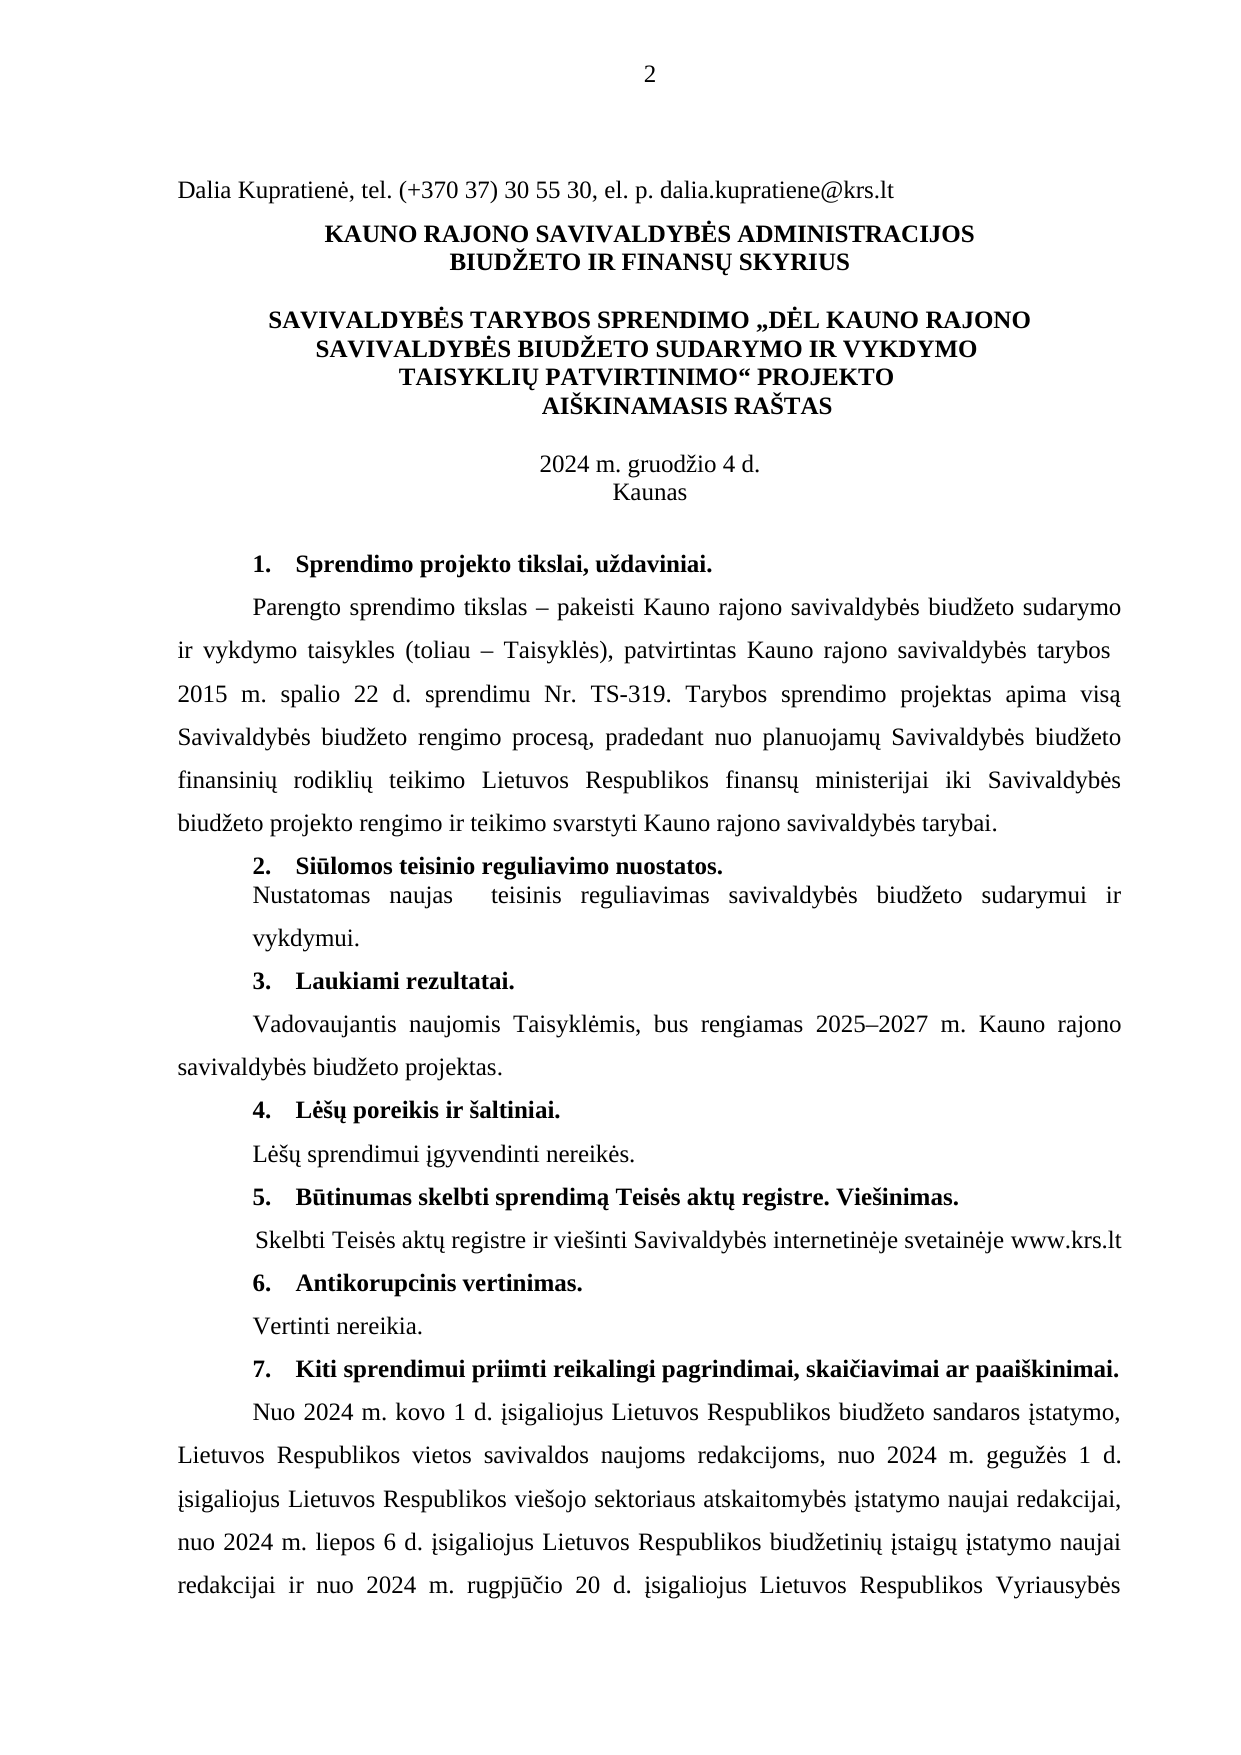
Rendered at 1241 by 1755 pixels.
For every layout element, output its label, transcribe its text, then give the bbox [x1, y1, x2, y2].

text 4. Lėšų poreikis ir šaltiniai. [177, 1096, 1122, 1124]
text BIUDŽETO IR FINANSŲ SKYRIUS [177, 247, 1122, 276]
text 5. Būtinumas skelbti sprendimą Teisės aktų registre. Viešinimas. [177, 1182, 1122, 1211]
text 6. Antikorupcinis vertinimas. [177, 1268, 1122, 1297]
text Skelbti Teisės aktų registre ir viešinti Savivaldybės internetinėje svetainėje www.krs.lt [177, 1225, 1122, 1254]
text Lėšų sprendimui įgyvendinti nereikės. [177, 1139, 1122, 1167]
text Kaunas [177, 477, 1122, 506]
text Nustatomas naujas teisinis reguliavimas savivaldybės biudžeto sudarymui ir vykdymui. [252, 880, 1122, 952]
text SAVIVALDYBĖS TARYBOS SPRENDIMO „DĖL KAUNO RAJONO SAVIVALDYBĖS BIUDŽETO SUDARYMO IR VYKDYMO [177, 305, 1122, 362]
text Vertinti nereikia. [177, 1311, 1122, 1340]
text Nuo 2024 m. kovo 1 d. įsigaliojus Lietuvos Respublikos biudžeto sandaros įstatymo, Lietuvos Respublikos vietos savivaldos naujoms redakcijoms, nuo 2024 m. gegužės 1 d. įsigaliojus Lietuvos Respublikos viešojo sektoriaus atskaitomybės įstatymo naujai redakcijai, nuo 2024 m. liepos 6 d. įsigaliojus Lietuvos Respublikos biudžetinių įstaigų įstatymo naujai redakcijai ir nuo 2024 m. rugpjūčio 20 d. įsigaliojus Lietuvos Respublikos Vyriausybės [177, 1397, 1122, 1599]
text 2024 m. gruodžio 4 d. [177, 449, 1122, 477]
text 7. Kiti sprendimui priimti reikalingi pagrindimai, skaičiavimai ar paaiškinimai. [177, 1354, 1122, 1383]
text 3. Laukiami rezultatai. [177, 966, 1122, 995]
text Vadovaujantis naujomis Taisyklėmis, bus rengiamas 2025–2027 m. Kauno rajono savivaldybės biudžeto projektas. [177, 1009, 1122, 1081]
text AIŠKINAMASIS RAŠTAS [252, 391, 1122, 420]
text 2. Siūlomos teisinio reguliavimo nuostatos. [177, 851, 1122, 880]
text KAUNO RAJONO SAVIVALDYBĖS ADMINISTRACIJOS [177, 219, 1122, 247]
text TAISYKLIŲ PATVIRTINIMO“ PROJEKTO [177, 362, 1122, 391]
text Dalia Kupratienė, tel. (+370 37) 30 55 30, el. p. dalia.kupratiene@krs.lt [177, 176, 1122, 204]
text 1. Sprendimo projekto tikslai, uždaviniai. [177, 549, 1122, 578]
text Parengto sprendimo tikslas – pakeisti Kauno rajono savivaldybės biudžeto sudarymo ir vykdymo taisykles (toliau – Taisyklės), patvirtintas Kauno rajono savivaldybės tarybos 2015 m. spalio 22 d. sprendimu Nr. TS-319. Tarybos sprendimo projektas apima visą Savivaldybės biudžeto rengimo procesą, pradedant nuo planuojamų Savivaldybės biudžeto finansinių rodiklių teikimo Lietuvos Respublikos finansų ministerijai iki Savivaldybės biudžeto projekto rengimo ir teikimo svarstyti Kauno rajono savivaldybės tarybai. [177, 592, 1122, 837]
